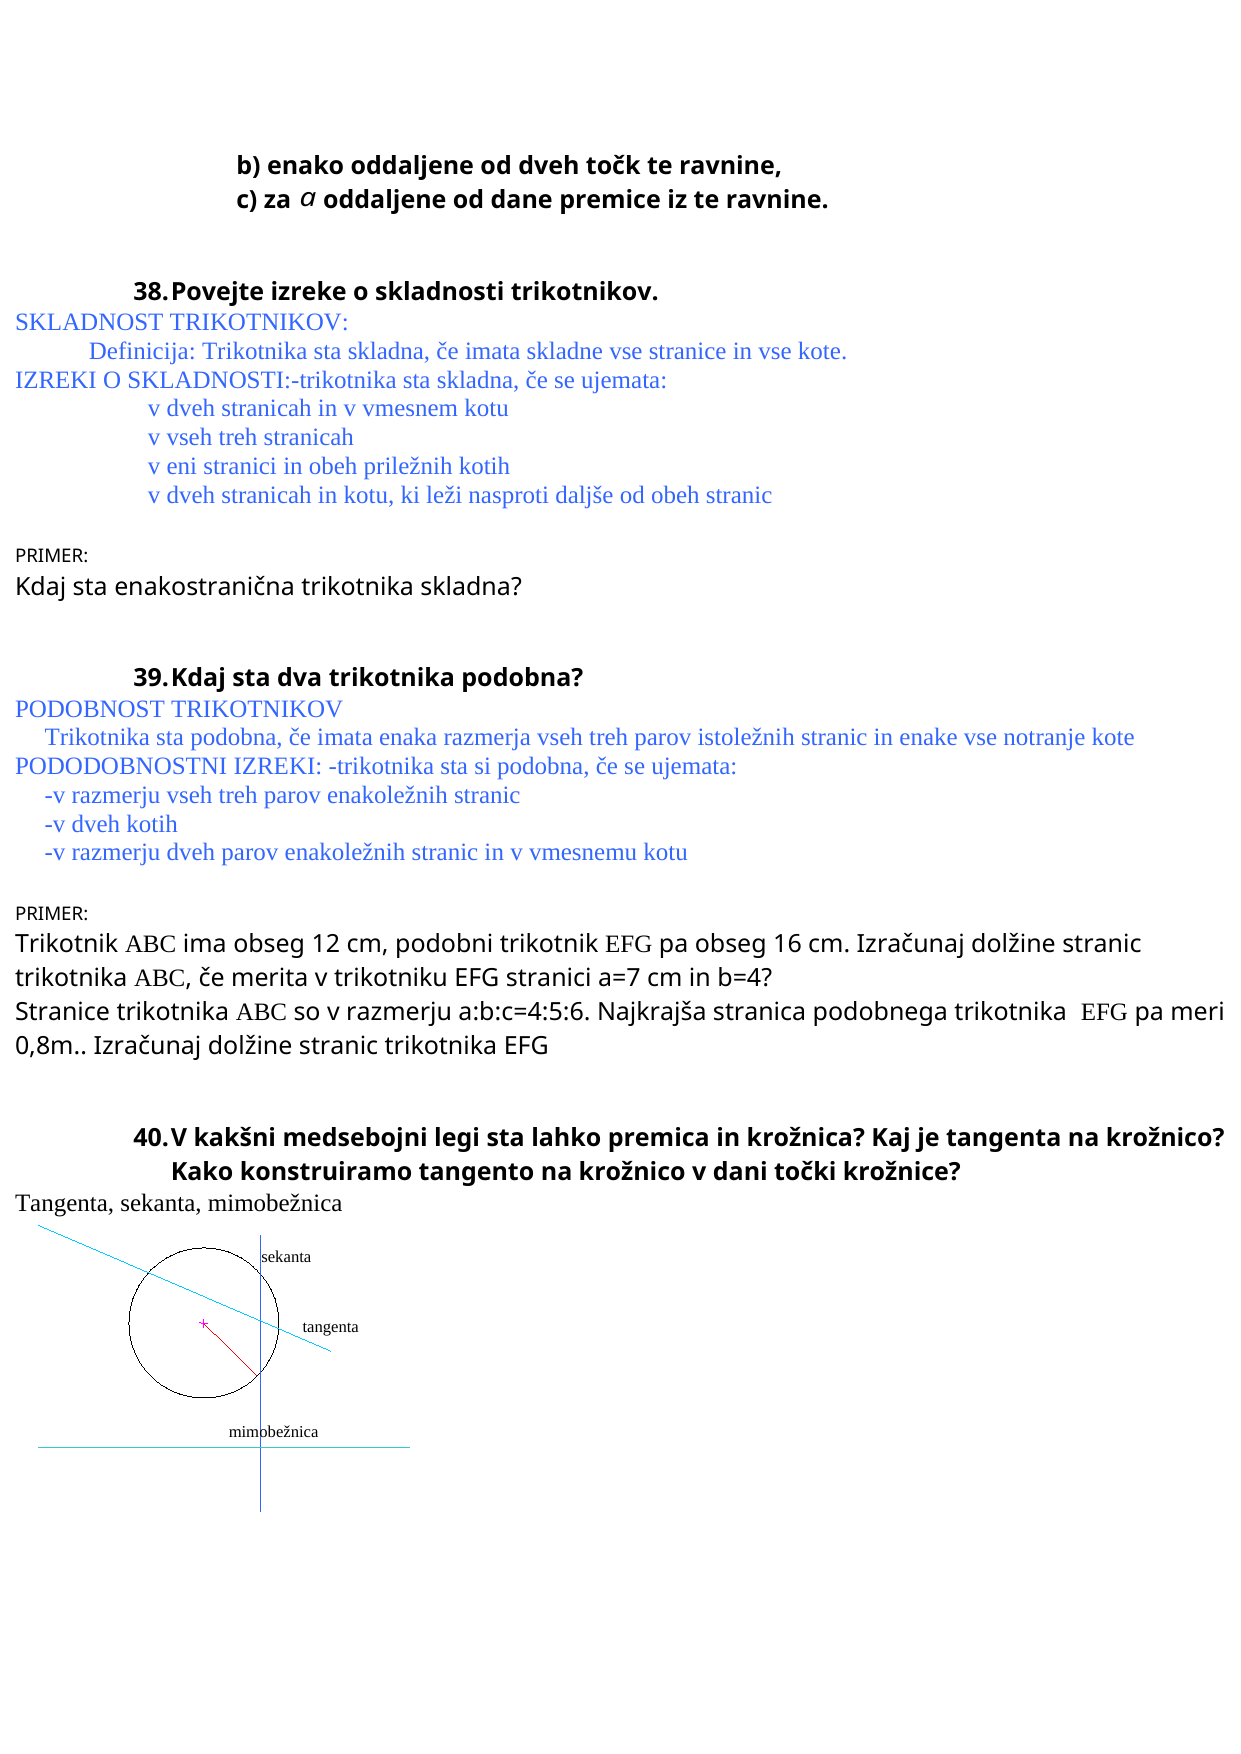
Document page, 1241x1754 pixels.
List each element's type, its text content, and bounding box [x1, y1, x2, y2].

text PODODOBNOSTNI IZREKI: -trikotnika sta si podobna, če se ujemata: [15, 751, 1240, 780]
text v dveh stranicah in v vmesnem kotu [15, 393, 1240, 422]
text PRIMER: [15, 900, 1226, 926]
text PODOBNOST TRIKOTNIKOV [15, 694, 1240, 722]
list b) enako oddaljene od dveh točk te ravnine, c) za oddaljene od dane premice iz te ravnine. [133, 148, 1226, 216]
text IZREKI O SKLADNOSTI:-trikotnika sta skladna, če se ujemata: [15, 365, 1240, 393]
text Stranice trikotnika ABC so v razmerju a:b:c=4:5:6. Najkrajša stranica podobnega trikotnika EFG pa meri 0,8m.. Izračunaj dolžine stranic trikotnika EFG [15, 994, 1226, 1062]
list Kdaj sta dva trikotnika podobna? [133, 660, 1226, 694]
text Kdaj sta enakostranična trikotnika skladna? [15, 568, 1226, 602]
text Trikotnika sta podobna, če imata enaka razmerja vseh treh parov istoležnih stranic in enake vse notranje kote [44, 722, 1240, 751]
text -v razmerju dveh parov enakoležnih stranic in v vmesnemu kotu [44, 837, 1240, 866]
list V kakšni medsebojni legi sta lahko premica in krožnica? Kaj je tangenta na krožnico? Kako konstruiramo tangento na krožnico v dani točki krožnice? [133, 1119, 1226, 1188]
list Povejte izreke o skladnosti trikotnikov. [133, 273, 1226, 307]
text v eni stranici in obeh priležnih kotih [15, 451, 1240, 480]
text v dveh stranicah in kotu, ki leži nasproti daljše od obeh stranic [74, 480, 1226, 508]
text v vseh treh stranicah [15, 422, 1240, 451]
text PRIMER: [15, 543, 1226, 568]
text SKLADNOST TRIKOTNIKOV: [15, 307, 1240, 336]
text Tangenta, sekanta, mimobežnica [15, 1188, 1240, 1216]
text Definicija: Trikotnika sta skladna, če imata skladne vse stranice in vse kote. [15, 336, 1240, 365]
text -v dveh kotih [44, 809, 1240, 837]
text Trikotnik ABC ima obseg 12 cm, podobni trikotnik EFG pa obseg 16 cm. Izračunaj dolžine stranic trikotnika ABC, če merita v trikotniku EFG stranici a=7 cm in b=4? [15, 926, 1226, 994]
text -v razmerju vseh treh parov enakoležnih stranic [44, 780, 1240, 809]
